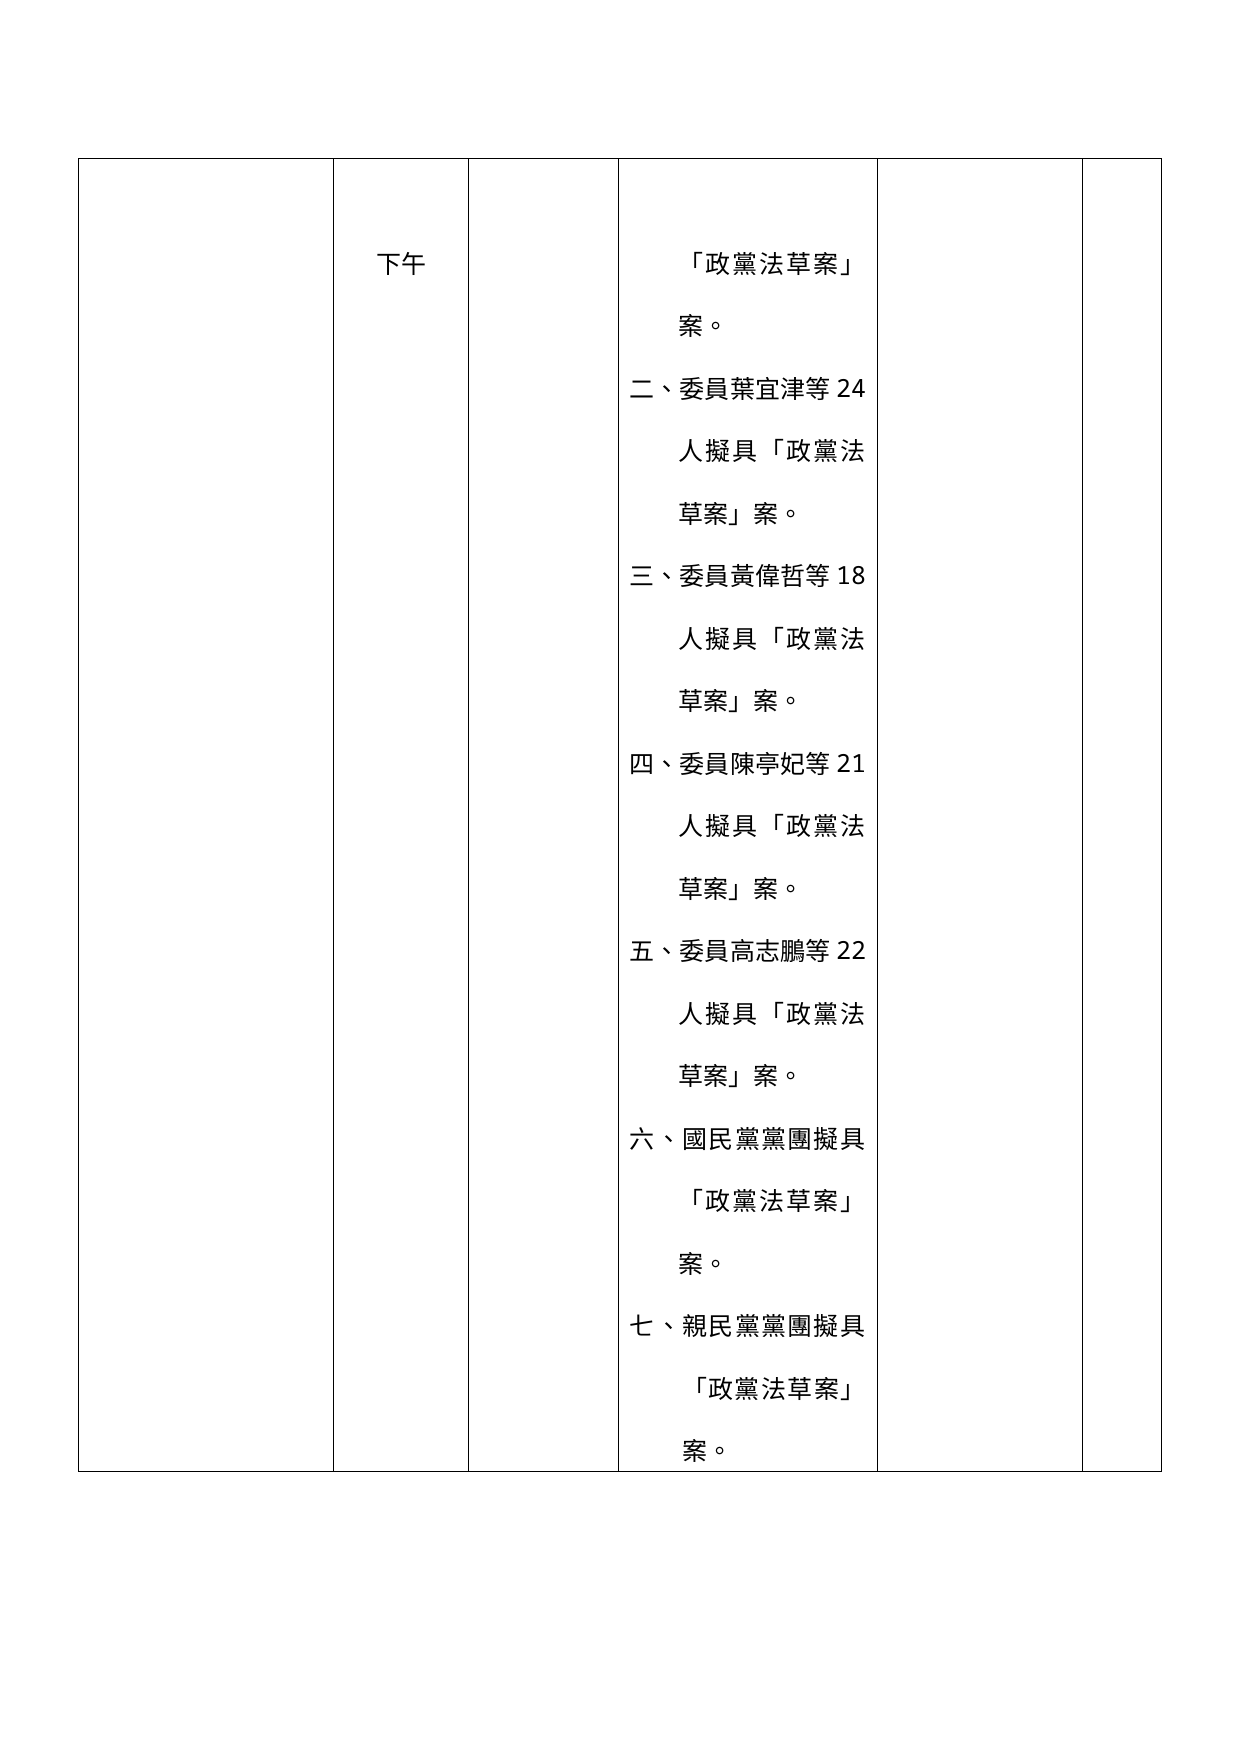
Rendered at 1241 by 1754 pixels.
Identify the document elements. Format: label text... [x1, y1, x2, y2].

table_cell [469, 159, 618, 1471]
table_cell 下午 [334, 159, 468, 1471]
table_cell 「政黨法草案」案。 二、委員葉宜津等24人擬具「政黨法草案」案。 三、委員黃偉哲等18人擬具「政黨法草案」案。 四、委員陳亭妃等21人擬具「政黨法草案」案。 五、委員高志鵬等22人擬具「政黨法草案」案。 六、國民黨黨團擬具「政黨法草案」案。 七、親民黨黨團擬具「政黨法草案」案。 [619, 159, 877, 1471]
table_cell [878, 159, 1082, 1471]
table_cell [79, 159, 333, 1471]
table_cell [1083, 159, 1161, 1471]
